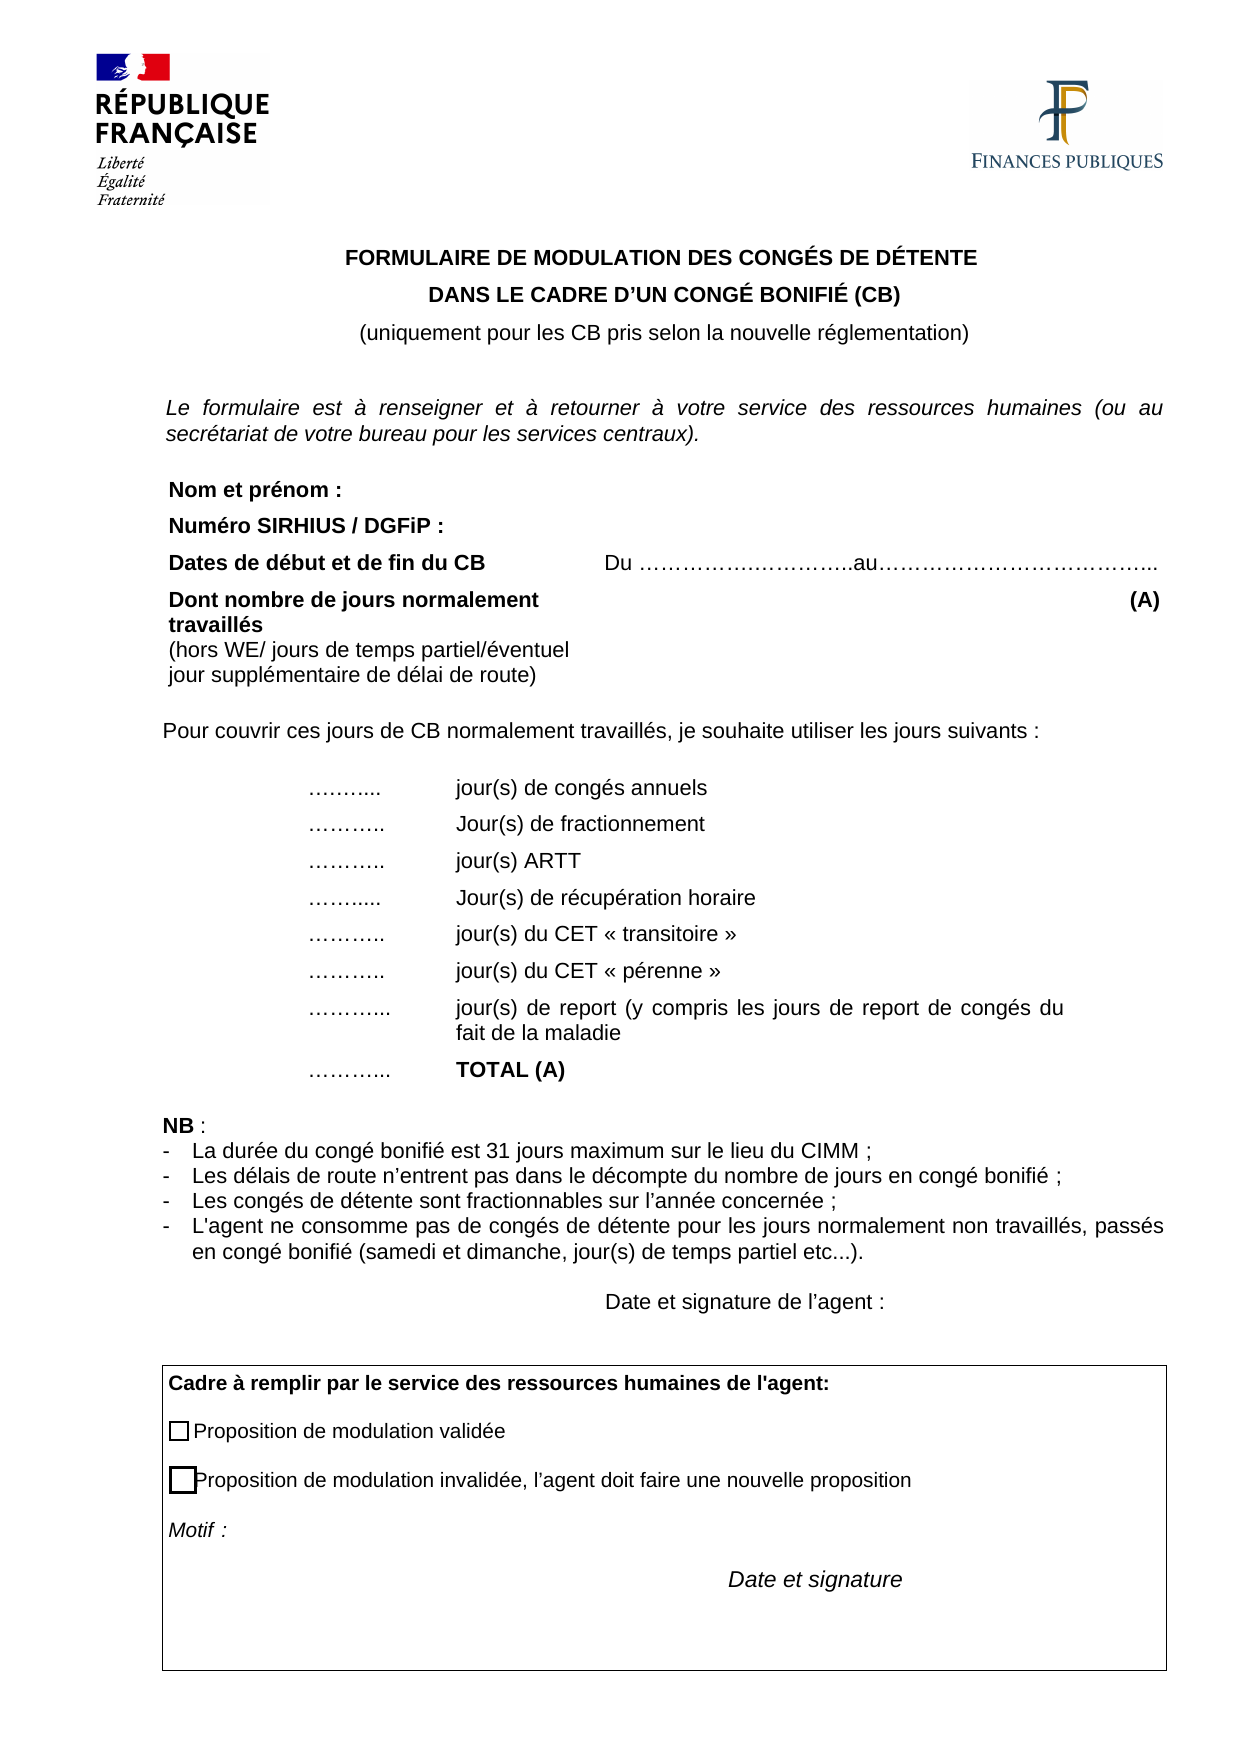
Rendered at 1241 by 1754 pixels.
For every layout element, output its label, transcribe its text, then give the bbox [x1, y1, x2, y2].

table_cell ……..... [302, 879, 450, 916]
table_cell Dont nombre de jours normalement travaillés (hors WE/ jours de temps partiel/éventuel jour supplémentaire de délai de route) [163, 581, 598, 693]
table_header jour(s) de congés annuels [450, 769, 1071, 806]
table_cell ……….. [302, 806, 450, 842]
table_cell [599, 508, 1166, 544]
picture [95, 53, 270, 205]
table_header Nom et prénom : [163, 471, 598, 508]
table_cell ……….. [302, 842, 450, 879]
table_cell jour(s) ARTT [450, 842, 1071, 879]
text - Les délais de route n’entrent pas dans le décompte du nombre de jours en congé bonifié ; [162, 1163, 1166, 1188]
table_cell Numéro SIRHIUS / DGFiP : [163, 508, 598, 544]
table_cell jour(s) du CET « pérenne » [450, 952, 1071, 989]
table_cell Jour(s) de fractionnement [450, 806, 1071, 842]
text Le formulaire est à renseigner et à retourner à votre service des ressources humaines (ou au secrétariat de votre bureau pour les services centraux). [166, 395, 1166, 446]
table_cell Dates de début et de fin du CB [163, 544, 598, 581]
table_header [599, 471, 1166, 508]
table_cell jour(s) de report (y compris les jours de report de congés du fait de la maladie [450, 989, 1071, 1051]
table_cell ……….. [302, 952, 450, 989]
text - Les congés de détente sont fractionnables sur l’année concernée ; [162, 1188, 1166, 1213]
picture [969, 80, 1164, 171]
table_cell ………... [302, 989, 450, 1051]
text Pour couvrir ces jours de CB normalement travaillés, je souhaite utiliser les jours suivants : [162, 718, 1160, 744]
table_cell (A) [599, 581, 1166, 693]
text dans le cadre d’un congé bonifié (CB) [162, 282, 1166, 307]
table_cell Du …………….…………..au………………………………... [599, 544, 1166, 581]
text NB : [162, 1113, 1166, 1138]
text Date et signature de l’agent : [162, 1289, 1166, 1314]
table_cell ………... [302, 1051, 450, 1087]
text FORMULAIRE de modulation des congés de détente [162, 244, 1166, 270]
table_header ….….... [302, 769, 450, 806]
table_cell TOTAL (A) [450, 1051, 1071, 1087]
table_cell jour(s) du CET « transitoire » [450, 916, 1071, 952]
table_cell ……….. [302, 916, 450, 952]
text (uniquement pour les CB pris selon la nouvelle réglementation) [162, 320, 1166, 345]
text - La durée du congé bonifié est 31 jours maximum sur le lieu du CIMM ; [162, 1138, 1166, 1163]
table_cell Jour(s) de récupération horaire [450, 879, 1071, 916]
text - L'agent ne consomme pas de congés de détente pour les jours normalement non travaillés, passés en congé bonifié (samedi et dimanche, jour(s) de temps partiel etc...). [162, 1213, 1166, 1264]
table_header Cadre à remplir par le service des ressources humaines de l'agent: Proposition de modulation validée Proposition de modulation invalidée, l’agent doit faire une nouvelle proposition Motif : Date et signature [163, 1366, 1166, 1669]
